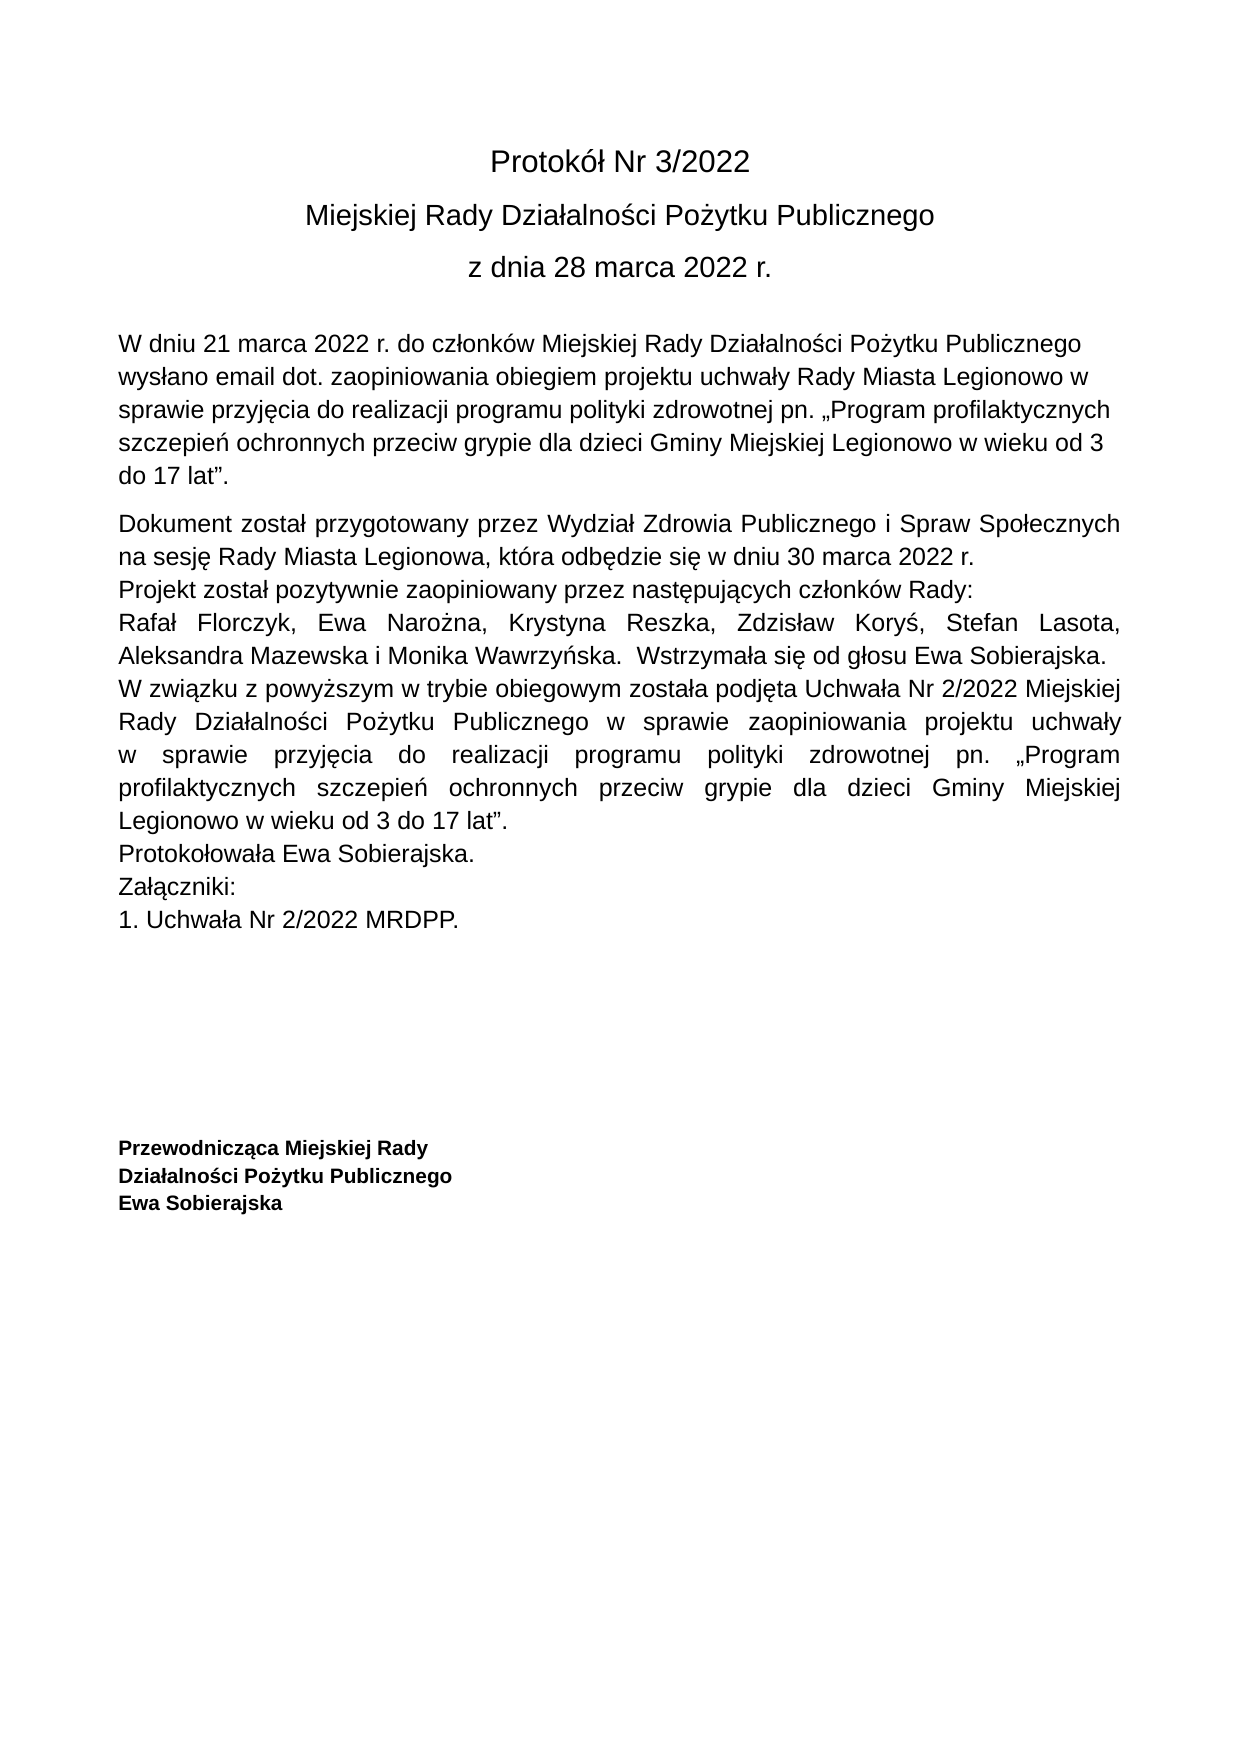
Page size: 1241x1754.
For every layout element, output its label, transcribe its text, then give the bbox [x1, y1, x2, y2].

subtitle z dnia 28 marca 2022 r. [118, 250, 1122, 284]
subtitle Miejskiej Rady Działalności Pożytku Publicznego [118, 198, 1122, 231]
text Przewodnicząca Miejskiej Rady [118, 1136, 1122, 1160]
text 1. Uchwała Nr 2/2022 MRDPP. [118, 905, 1122, 934]
text Dokument został przygotowany przez Wydział Zdrowia Publicznego i Spraw Społecznych na sesję Rady Miasta Legionowa, która odbędzie się w dniu 30 marca 2022 r. [118, 509, 1122, 571]
title Protokół Nr 3/2022 [118, 143, 1122, 179]
text Protokołowała Ewa Sobierajska. [118, 839, 1122, 868]
text Działalności Pożytku Publicznego [118, 1164, 1122, 1188]
text W związku z powyższym w trybie obiegowym została podjęta Uchwała Nr 2/2022 Miejskiej Rady Działalności Pożytku Publicznego w sprawie zaopiniowania projektu uchwały w sprawie przyjęcia do realizacji programu polityki zdrowotnej pn. „Program profilaktycznych szczepień ochronnych przeciw grypie dla dzieci Gminy Miejskiej Legionowo w wieku od 3 do 17 lat”. [118, 674, 1122, 835]
text W dniu 21 marca 2022 r. do członków Miejskiej Rady Działalności Pożytku Publicznego wysłano email dot. zaopiniowania obiegiem projektu uchwały Rady Miasta Legionowo w sprawie przyjęcia do realizacji programu polityki zdrowotnej pn. „Program profilaktycznych szczepień ochronnych przeciw grypie dla dzieci Gminy Miejskiej Legionowo w wieku od 3 do 17 lat”. [118, 329, 1122, 490]
text Załączniki: [118, 872, 1122, 901]
text Projekt został pozytywnie zaopiniowany przez następujących członków Rady: [118, 575, 1122, 604]
text Ewa Sobierajska [118, 1191, 1122, 1215]
text Rafał Florczyk, Ewa Narożna, Krystyna Reszka, Zdzisław Koryś, Stefan Lasota, Aleksandra Mazewska i Monika Wawrzyńska. Wstrzymała się od głosu Ewa Sobierajska. [118, 608, 1122, 670]
